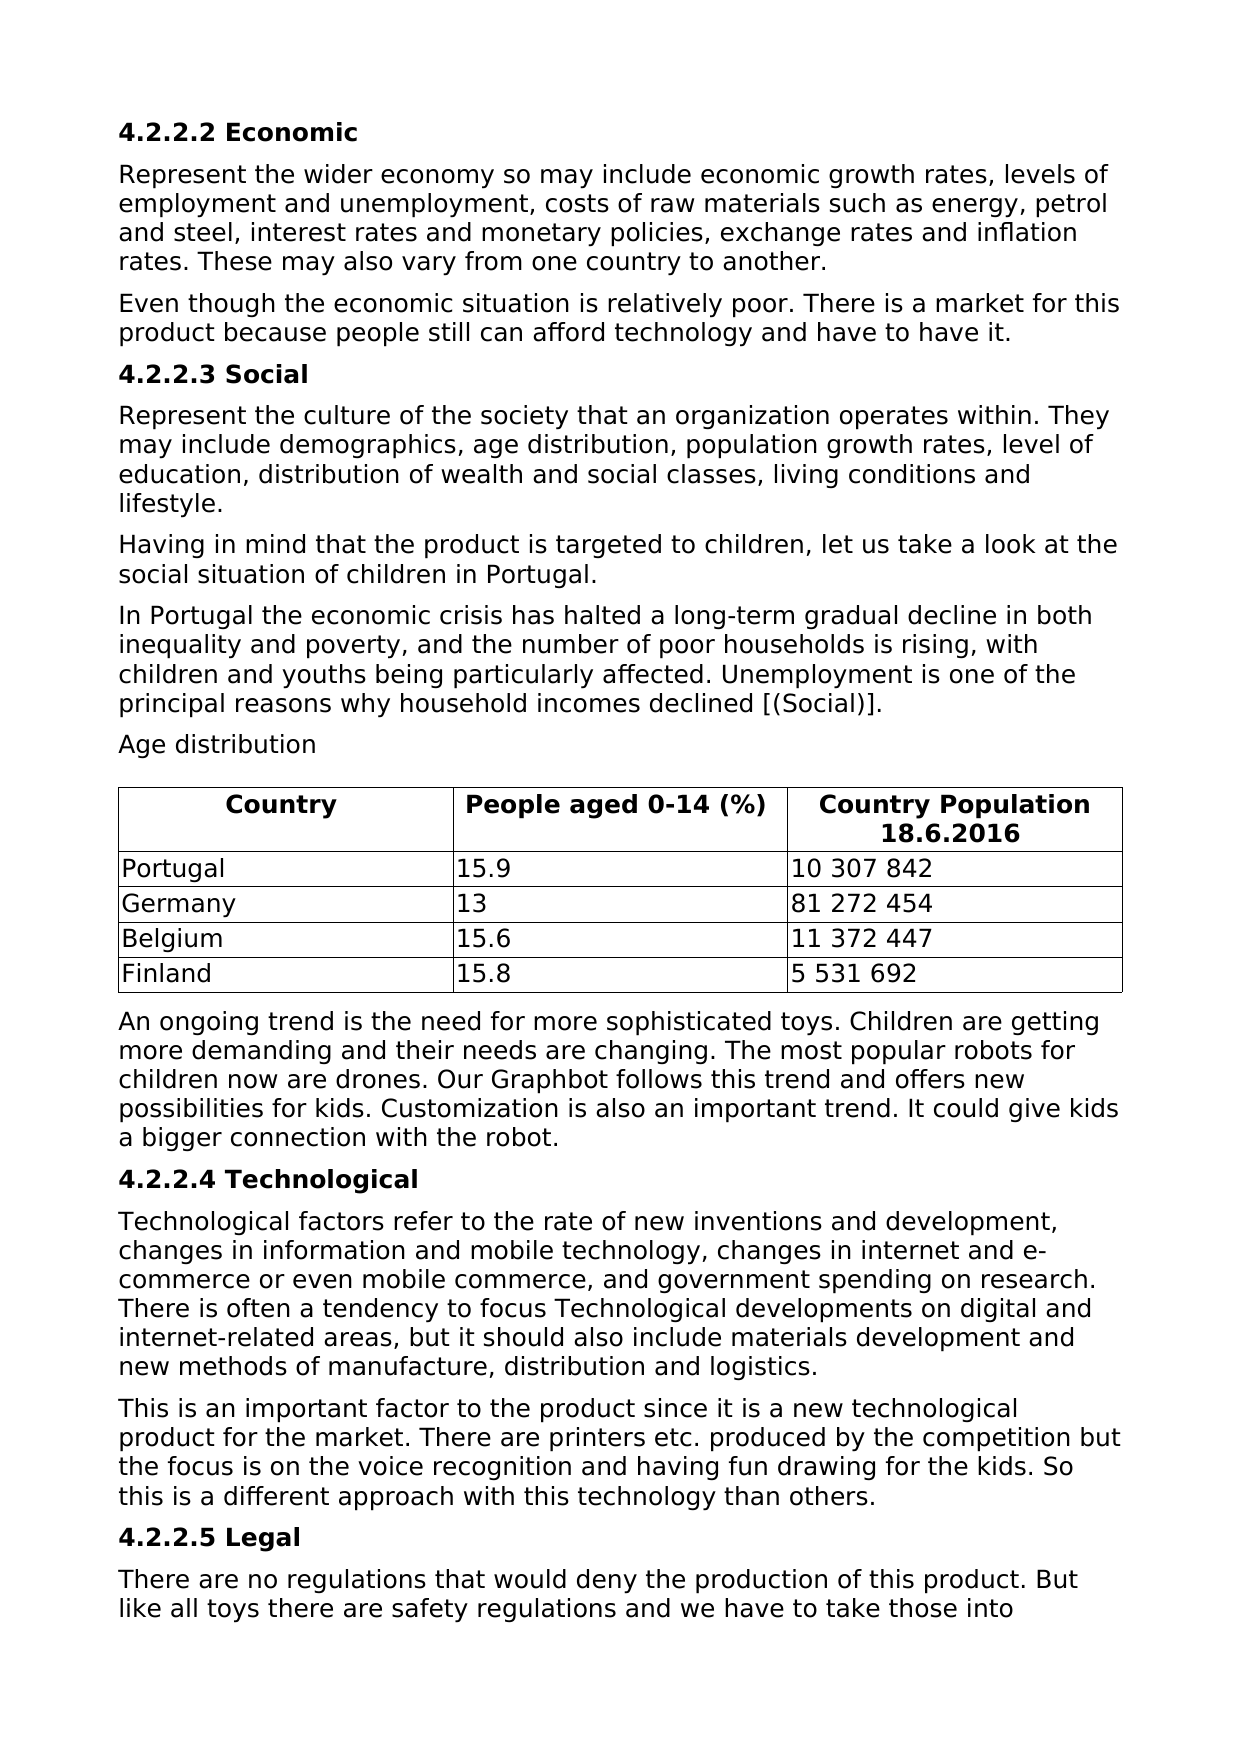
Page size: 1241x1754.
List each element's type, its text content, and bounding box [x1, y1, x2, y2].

table_cell 15.8 [454, 958, 787, 992]
table_cell 13 [454, 887, 787, 922]
text 4.2.2.2 Economic [118, 118, 1122, 147]
text There are no regulations that would deny the production of this product. But like all toys there are safety regulations and we have to take those into [118, 1565, 1122, 1623]
text This is an important factor to the product since it is a new technological product for the market. There are printers etc. produced by the competition but the focus is on the voice recognition and having fun drawing for the kids. So this is a different approach with this technology than others. [118, 1394, 1122, 1511]
table_header People aged 0-14 (%) [454, 788, 787, 851]
text 4.2.2.5 Legal [118, 1523, 1122, 1552]
text Represent the wider economy so may include economic growth rates, levels of employment and unemployment, costs of raw materials such as energy, petrol and steel, interest rates and monetary policies, exchange rates and inflation rates. These may also vary from one country to another. [118, 160, 1122, 276]
table_cell 5 531 692 [788, 958, 1122, 992]
table_header Country Population 18.6.2016 [788, 788, 1122, 851]
table_header Country [119, 788, 453, 851]
text In Portugal the economic crisis has halted a long-term gradual decline in both inequality and poverty, and the number of poor households is rising, with children and youths being particularly affected. Unemployment is one of the principal reasons why household incomes declined [(Social)]. [118, 601, 1122, 718]
text 4.2.2.3 Social [118, 360, 1122, 389]
table_cell 10 307 842 [788, 852, 1122, 886]
table_cell Finland [119, 958, 453, 992]
table_cell Portugal [119, 852, 453, 886]
table_cell Belgium [119, 923, 453, 957]
table_cell 11 372 447 [788, 923, 1122, 957]
text Age distribution [118, 731, 1122, 760]
table_cell 81 272 454 [788, 887, 1122, 922]
text Having in mind that the product is targeted to children, let us take a look at the social situation of children in Portugal. [118, 531, 1122, 589]
table_cell 15.9 [454, 852, 787, 886]
text Technological factors refer to the rate of new inventions and development, changes in information and mobile technology, changes in internet and e-commerce or even mobile commerce, and government spending on research. There is often a tendency to focus Technological developments on digital and internet-related areas, but it should also include materials development and new methods of manufacture, distribution and logistics. [118, 1207, 1122, 1382]
text An ongoing trend is the need for more sophisticated toys. Children are getting more demanding and their needs are changing. The most popular robots for children now are drones. Our Graphbot follows this trend and offers new possibilities for kids. Customization is also an important trend. It could give kids a bigger connection with the robot. [118, 1007, 1122, 1152]
text Even though the economic situation is relatively poor. There is a market for this product because people still can afford technology and have to have it. [118, 289, 1122, 347]
table_cell 15.6 [454, 923, 787, 957]
table_cell Germany [119, 887, 453, 922]
text 4.2.2.4 Technological [118, 1165, 1122, 1194]
text Represent the culture of the society that an organization operates within. They may include demographics, age distribution, population growth rates, level of education, distribution of wealth and social classes, living conditions and lifestyle. [118, 401, 1122, 518]
